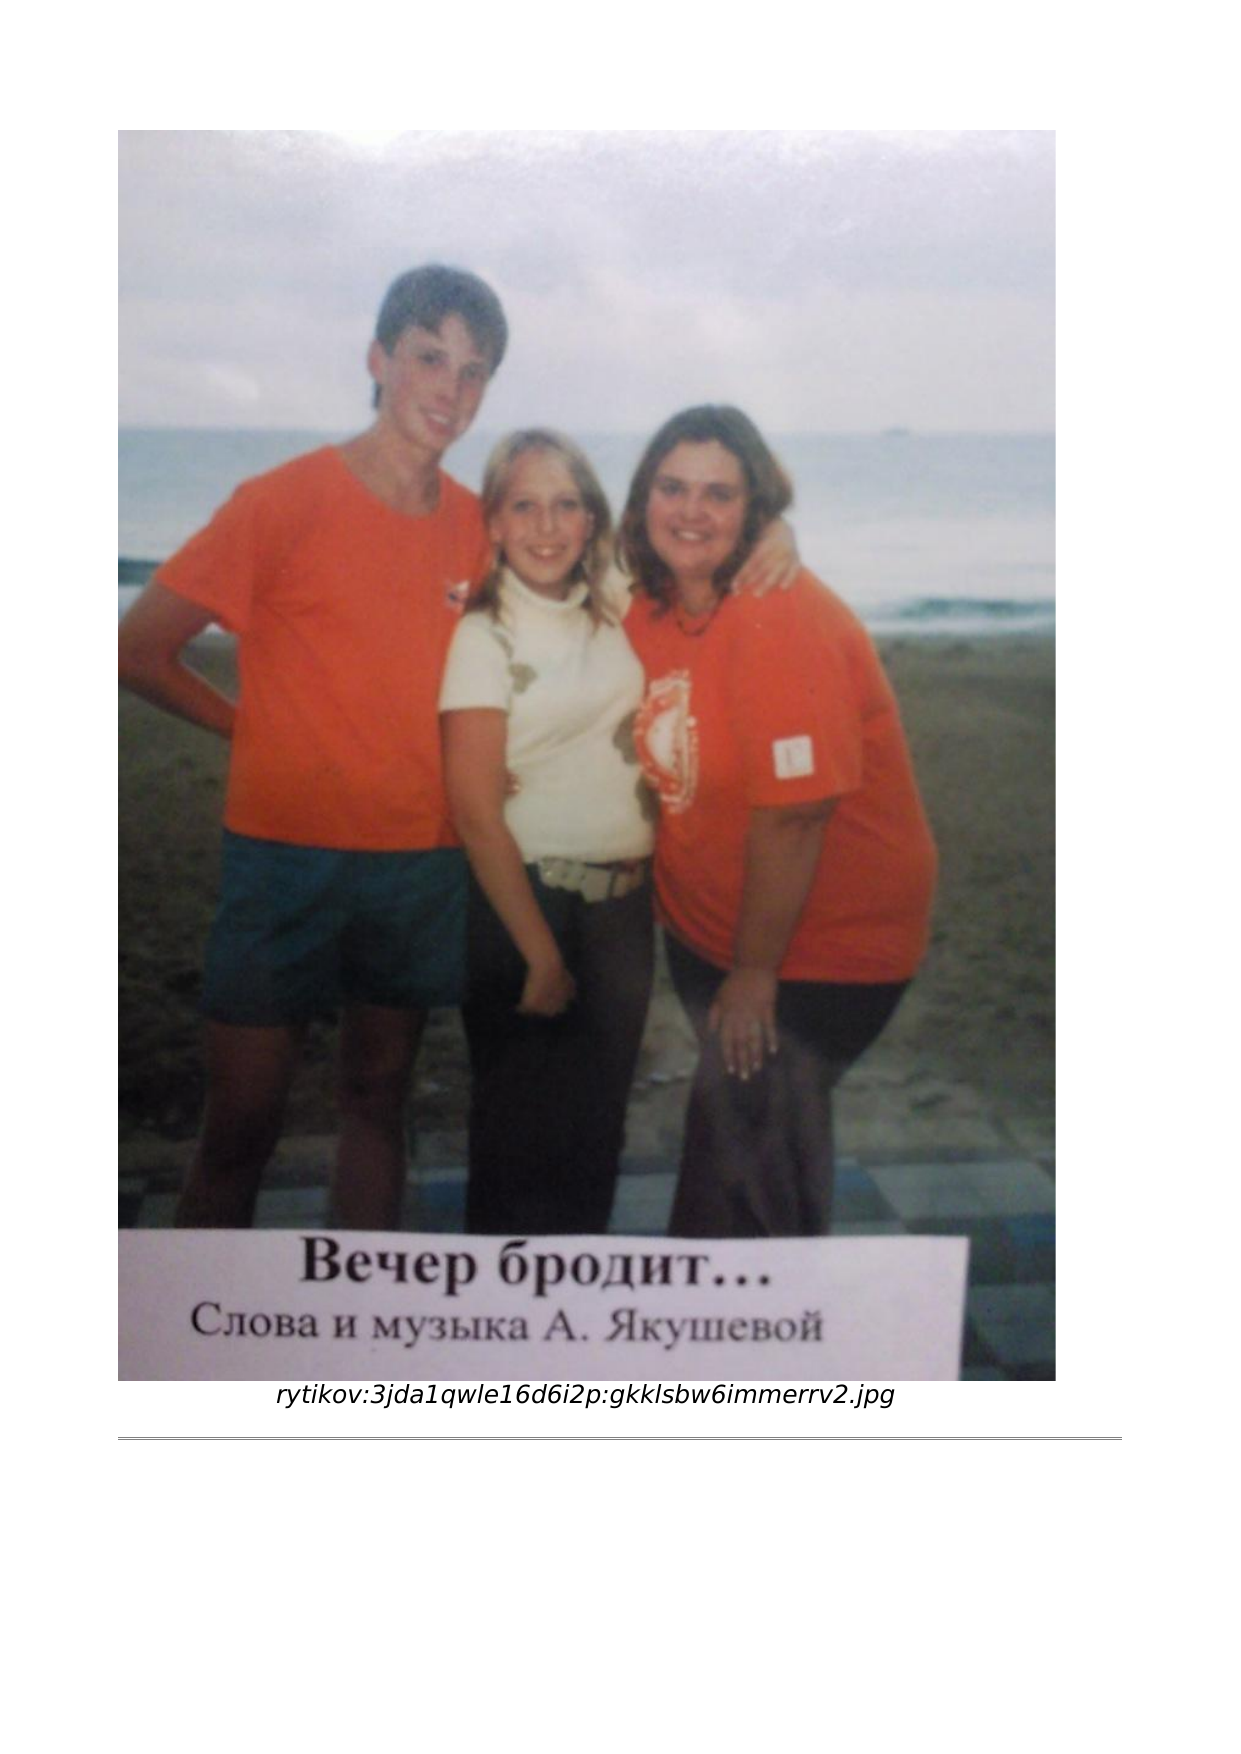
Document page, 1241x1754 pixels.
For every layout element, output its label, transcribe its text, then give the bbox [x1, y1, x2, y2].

picture [118, 130, 1056, 1381]
text rytikov:3jda1qwle16d6i2p:gkklsbw6immerrv2.jpg [118, 1381, 1056, 1410]
